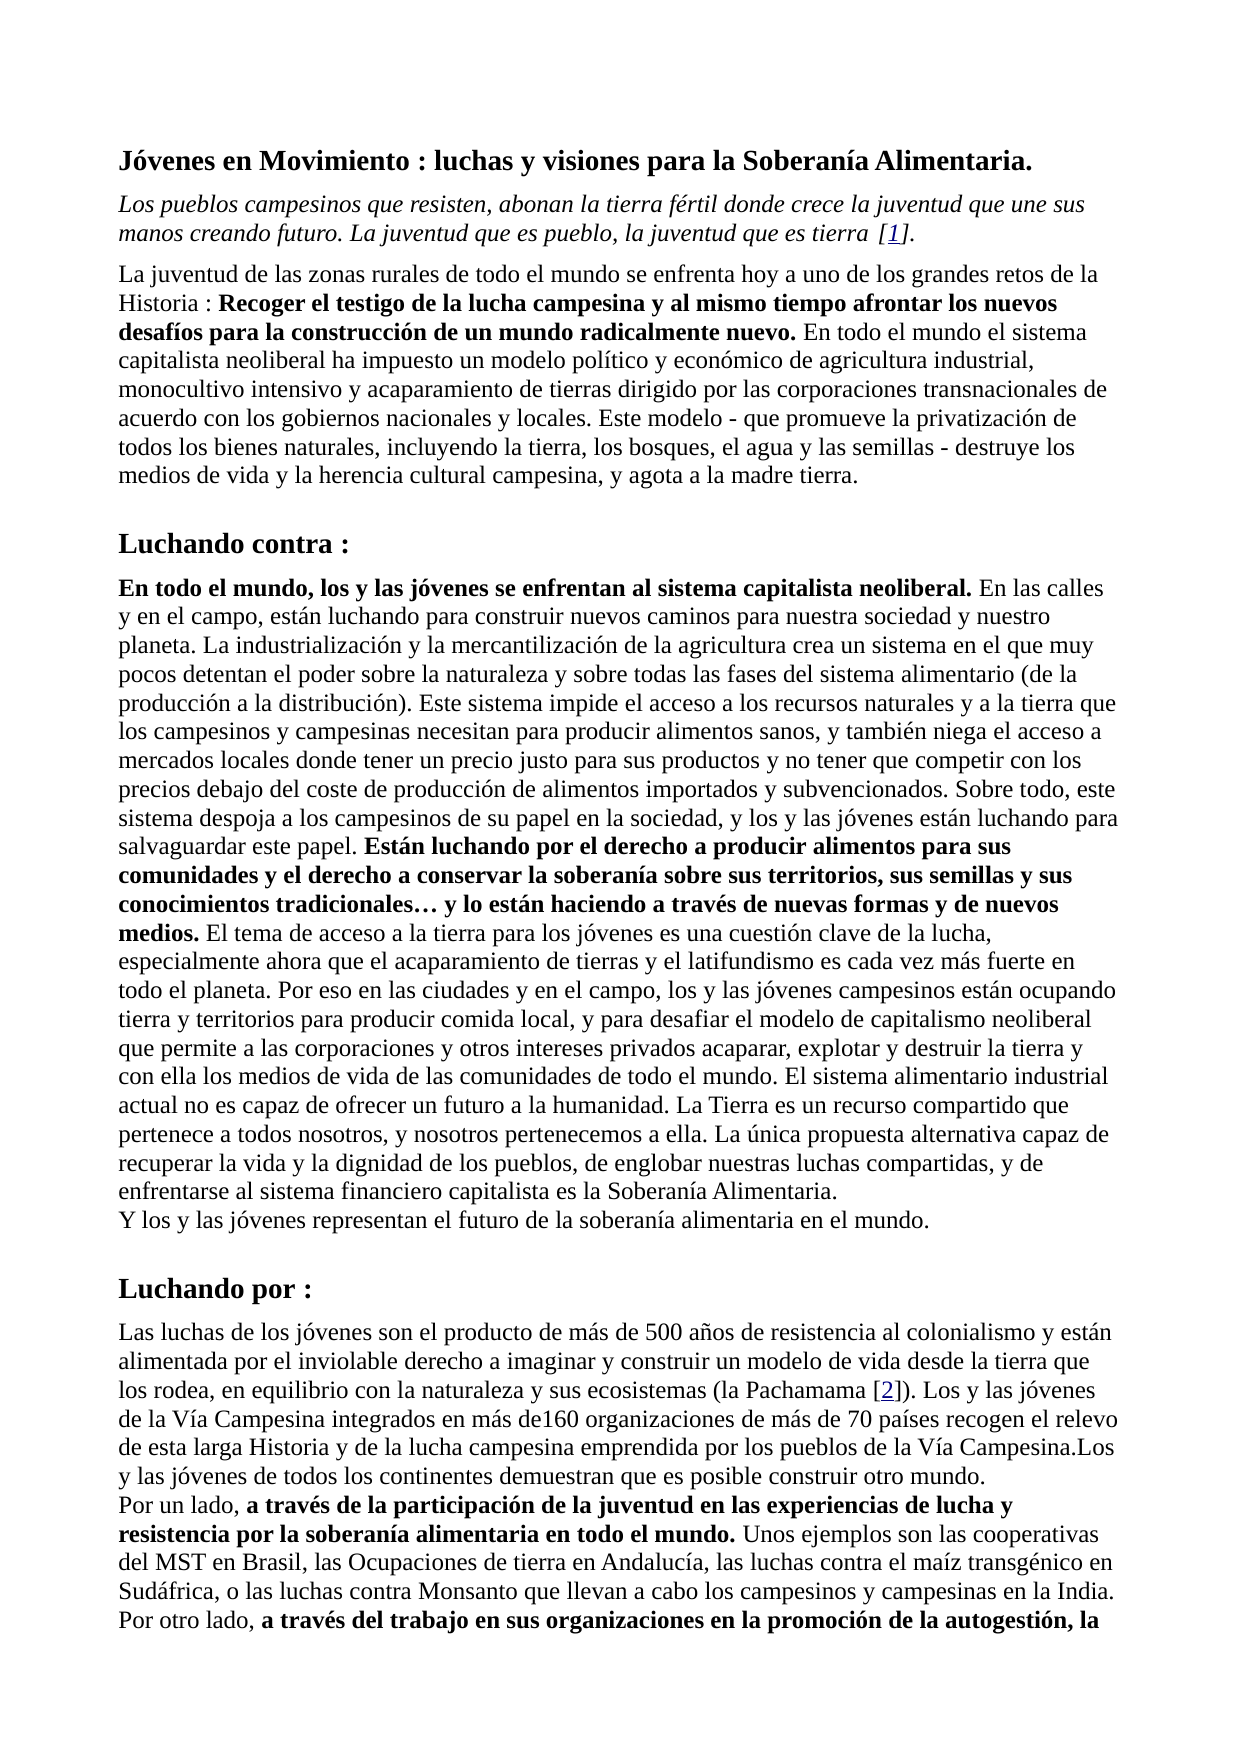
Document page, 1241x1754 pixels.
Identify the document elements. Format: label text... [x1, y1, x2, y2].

subtitle Luchando por : [118, 1271, 1122, 1305]
text La juventud de las zonas rurales de todo el mundo se enfrenta hoy a uno de los grandes retos de la Historia : Recoger el testigo de la lucha campesina y al mismo tiempo afrontar los nuevos desafíos para la construcción de un mundo radicalmente nuevo. En todo el mundo el sistema capitalista neoliberal ha impuesto un modelo político y económico de agricultura industrial, monocultivo intensivo y acaparamiento de tierras dirigido por las corporaciones transnacionales de acuerdo con los gobiernos nacionales y locales. Este modelo - que promueve la privatización de todos los bienes naturales, incluyendo la tierra, los bosques, el agua y las semillas - destruye los medios de vida y la herencia cultural campesina, y agota a la madre tierra. [118, 259, 1122, 489]
subtitle Luchando contra : [118, 527, 1122, 560]
text En todo el mundo, los y las jóvenes se enfrentan al sistema capitalista neoliberal. En las calles y en el campo, están luchando para construir nuevos caminos para nuestra sociedad y nuestro planeta. La industrialización y la mercantilización de la agricultura crea un sistema en el que muy pocos detentan el poder sobre la naturaleza y sobre todas las fases del sistema alimentario (de la producción a la distribución). Este sistema impide el acceso a los recursos naturales y a la tierra que los campesinos y campesinas necesitan para producir alimentos sanos, y también niega el acceso a mercados locales donde tener un precio justo para sus productos y no tener que competir con los precios debajo del coste de producción de alimentos importados y subvencionados. Sobre todo, este sistema despoja a los campesinos de su papel en la sociedad, y los y las jóvenes están luchando para salvaguardar este papel. Están luchando por el derecho a producir alimentos para sus comunidades y el derecho a conservar la soberanía sobre sus territorios, sus semillas y sus conocimientos tradicionales… y lo están haciendo a través de nuevas formas y de nuevos medios. El tema de acceso a la tierra para los jóvenes es una cuestión clave de la lucha, especialmente ahora que el acaparamiento de tierras y el latifundismo es cada vez más fuerte en todo el planeta. Por eso en las ciudades y en el campo, los y las jóvenes campesinos están ocupando tierra y territorios para producir comida local, y para desafiar el modelo de capitalismo neoliberal que permite a las corporaciones y otros intereses privados acaparar, explotar y destruir la tierra y con ella los medios de vida de las comunidades de todo el mundo. El sistema alimentario industrial actual no es capaz de ofrecer un futuro a la humanidad. La Tierra es un recurso compartido que pertenece a todos nosotros, y nosotros pertenecemos a ella. La única propuesta alternativa capaz de recuperar la vida y la dignidad de los pueblos, de englobar nuestras luchas compartidas, y de enfrentarse al sistema financiero capitalista es la Soberanía Alimentaria. Y los y las jóvenes representan el futuro de la soberanía alimentaria en el mundo. [118, 573, 1122, 1234]
text Los pueblos campesinos que resisten, abonan la tierra fértil donde crece la juventud que une sus manos creando futuro. La juventud que es pueblo, la juventud que es tierra [1]. [118, 189, 1122, 247]
subtitle Jóvenes en Movimiento : luchas y visiones para la Soberanía Alimentaria. [118, 143, 1122, 177]
text Las luchas de los jóvenes son el producto de más de 500 años de resistencia al colonialismo y están alimentada por el inviolable derecho a imaginar y construir un modelo de vida desde la tierra que los rodea, en equilibrio con la naturaleza y sus ecosistemas (la Pachamama [2]). Los y las jóvenes de la Vía Campesina integrados en más de160 organizaciones de más de 70 países recogen el relevo de esta larga Historia y de la lucha campesina emprendida por los pueblos de la Vía Campesina.Los y las jóvenes de todos los continentes demuestran que es posible construir otro mundo. Por un lado, a través de la participación de la juventud en las experiencias de lucha y resistencia por la soberanía alimentaria en todo el mundo. Unos ejemplos son las cooperativas del MST en Brasil, las Ocupaciones de tierra en Andalucía, las luchas contra el maíz transgénico en Sudáfrica, o las luchas contra Monsanto que llevan a cabo los campesinos y campesinas en la India. Por otro lado, a través del trabajo en sus organizaciones en la promoción de la autogestión, la [118, 1317, 1122, 1634]
